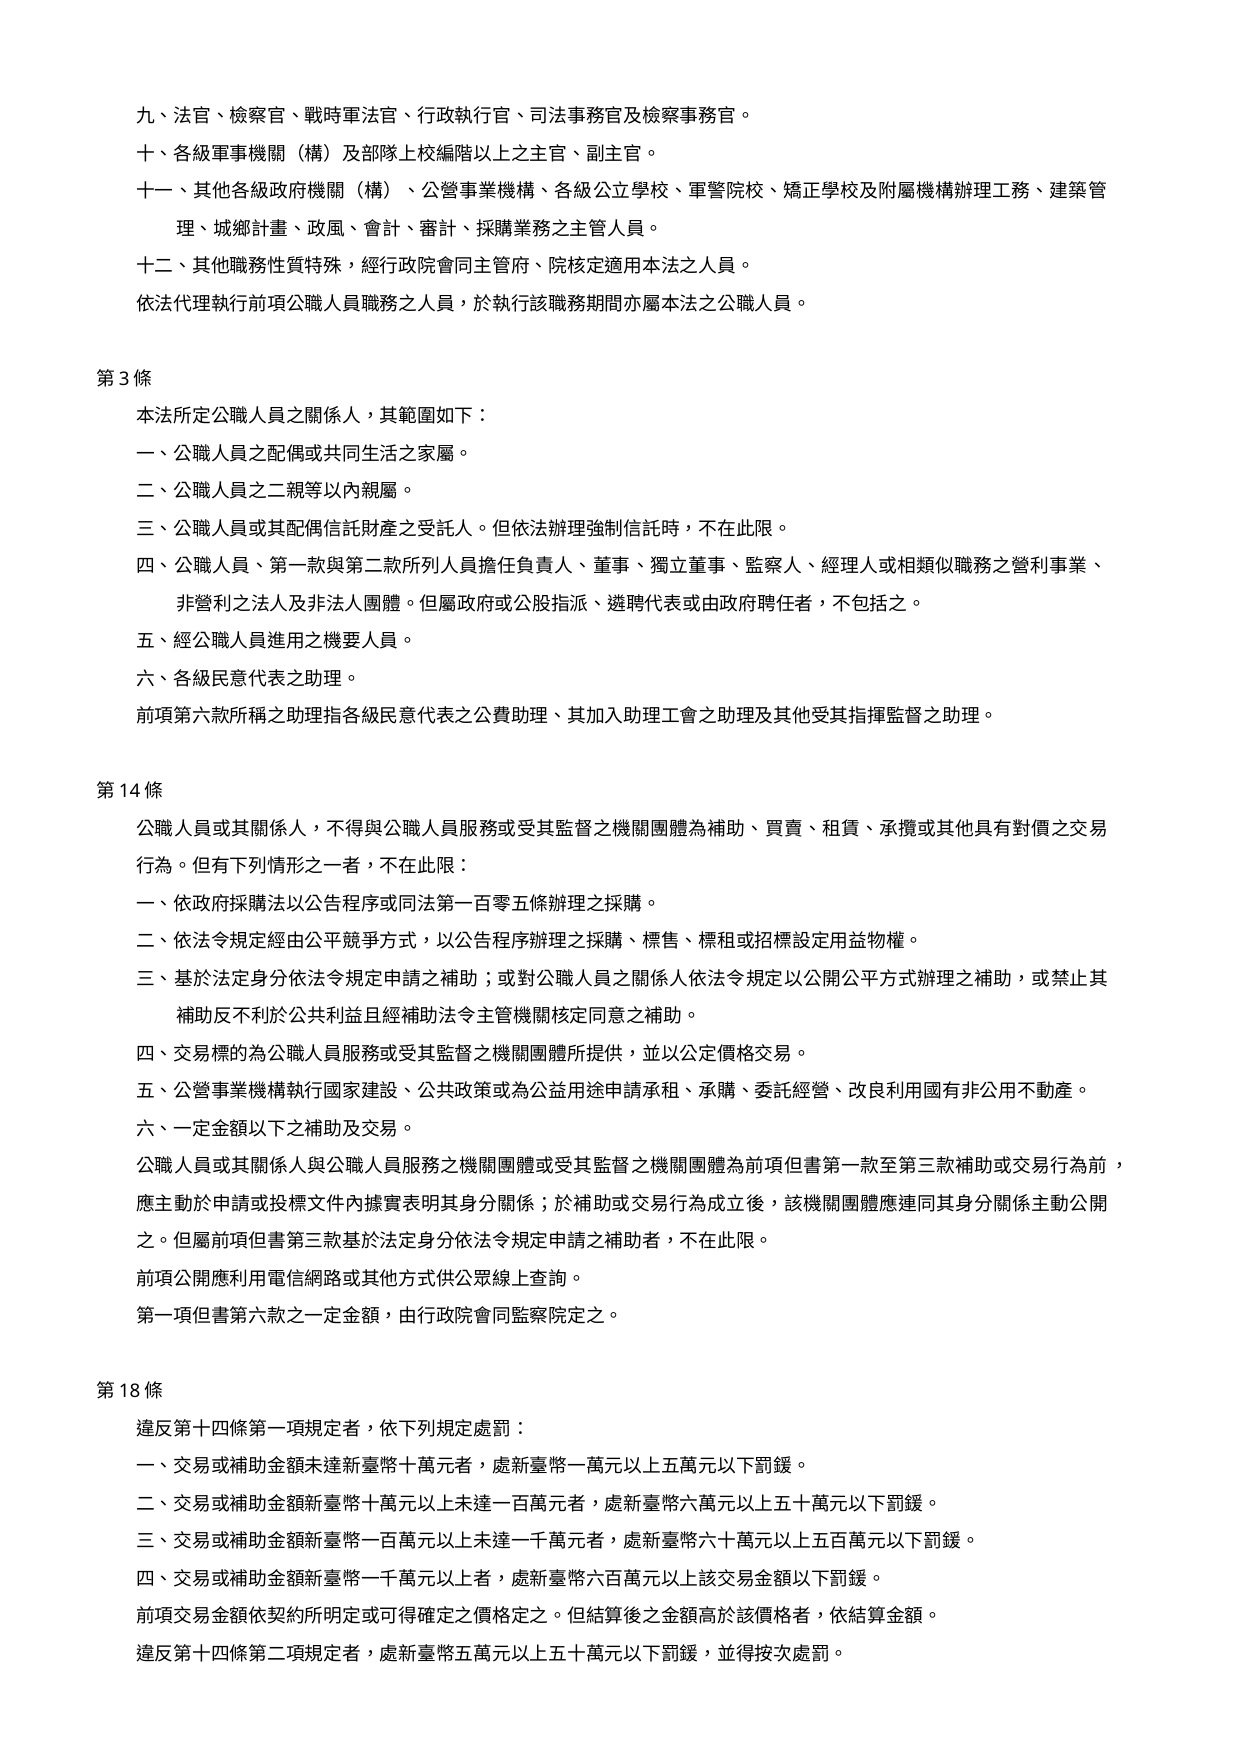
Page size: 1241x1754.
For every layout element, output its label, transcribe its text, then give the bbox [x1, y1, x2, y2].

text 二、依法令規定經由公平競爭方式，以公告程序辦理之採購、標售、標租或招標設定用益物權。 [136, 914, 1110, 952]
text 二、公職人員之二親等以內親屬。 [136, 464, 1110, 502]
text 九、法官、檢察官、戰時軍法官、行政執行官、司法事務官及檢察事務官。 [136, 89, 1110, 127]
text 前項交易金額依契約所明定或可得確定之價格定之。但結算後之金額高於該價格者，依結算金額。 [136, 1589, 1110, 1627]
text 一、公職人員之配偶或共同生活之家屬。 [136, 427, 1110, 464]
text 公職人員或其關係人與公職人員服務之機關團體或受其監督之機關團體為前項但書第一款至第三款補助或交易行為前，應主動於申請或投標文件內據實表明其身分關係；於補助或交易行為成立後，該機關團體應連同其身分關係主動公開之。但屬前項但書第三款基於法定身分依法令規定申請之補助者，不在此限。 [136, 1139, 1110, 1252]
text 違反第十四條第一項規定者，依下列規定處罰： [136, 1402, 1110, 1439]
text 二、交易或補助金額新臺幣十萬元以上未達一百萬元者，處新臺幣六萬元以上五十萬元以下罰鍰。 [136, 1477, 1110, 1514]
text 三、公職人員或其配偶信託財產之受託人。但依法辦理強制信託時，不在此限。 [136, 502, 1110, 539]
text 一、交易或補助金額未達新臺幣十萬元者，處新臺幣一萬元以上五萬元以下罰鍰。 [136, 1439, 1110, 1477]
text 十一、其他各級政府機關（構）、公營事業機構、各級公立學校、軍警院校、矯正學校及附屬機構辦理工務、建築管理、城鄉計畫、政風、會計、審計、採購業務之主管人員。 [136, 164, 1110, 239]
text 六、各級民意代表之助理。 [136, 652, 1110, 689]
text 第一項但書第六款之一定金額，由行政院會同監察院定之。 [136, 1289, 1110, 1327]
text 三、交易或補助金額新臺幣一百萬元以上未達一千萬元者，處新臺幣六十萬元以上五百萬元以下罰鍰。 [136, 1514, 1110, 1552]
text 五、經公職人員進用之機要人員。 [136, 614, 1110, 652]
text 公職人員或其關係人，不得與公職人員服務或受其監督之機關團體為補助、買賣、租賃、承攬或其他具有對價之交易行為。但有下列情形之一者，不在此限： [136, 802, 1110, 877]
text 第3條 [62, 352, 1204, 389]
text 本法所定公職人員之關係人，其範圍如下： [136, 389, 1110, 427]
text 十二、其他職務性質特殊，經行政院會同主管府、院核定適用本法之人員。 [136, 239, 1110, 277]
text 一、依政府採購法以公告程序或同法第一百零五條辦理之採購。 [136, 877, 1110, 914]
text 第14條 [62, 764, 1204, 802]
text 第18條 [62, 1364, 1204, 1402]
text 依法代理執行前項公職人員職務之人員，於執行該職務期間亦屬本法之公職人員。 [136, 277, 1110, 314]
text 四、交易標的為公職人員服務或受其監督之機關團體所提供，並以公定價格交易。 [136, 1027, 1110, 1064]
text 前項第六款所稱之助理指各級民意代表之公費助理、其加入助理工會之助理及其他受其指揮監督之助理。 [136, 689, 1110, 727]
text 三、基於法定身分依法令規定申請之補助；或對公職人員之關係人依法令規定以公開公平方式辦理之補助，或禁止其補助反不利於公共利益且經補助法令主管機關核定同意之補助。 [136, 952, 1110, 1027]
text 六、一定金額以下之補助及交易。 [136, 1102, 1110, 1139]
text 四、交易或補助金額新臺幣一千萬元以上者，處新臺幣六百萬元以上該交易金額以下罰鍰。 [136, 1552, 1110, 1589]
text 四、公職人員、第一款與第二款所列人員擔任負責人、董事、獨立董事、監察人、經理人或相類似職務之營利事業、非營利之法人及非法人團體。但屬政府或公股指派、遴聘代表或由政府聘任者，不包括之。 [136, 539, 1110, 614]
text 違反第十四條第二項規定者，處新臺幣五萬元以上五十萬元以下罰鍰，並得按次處罰。 [136, 1627, 1110, 1664]
text 前項公開應利用電信網路或其他方式供公眾線上查詢。 [136, 1252, 1110, 1289]
text 五、公營事業機構執行國家建設、公共政策或為公益用途申請承租、承購、委託經營、改良利用國有非公用不動產。 [136, 1064, 1110, 1102]
text 十、各級軍事機關（構）及部隊上校編階以上之主官、副主官。 [136, 127, 1110, 164]
